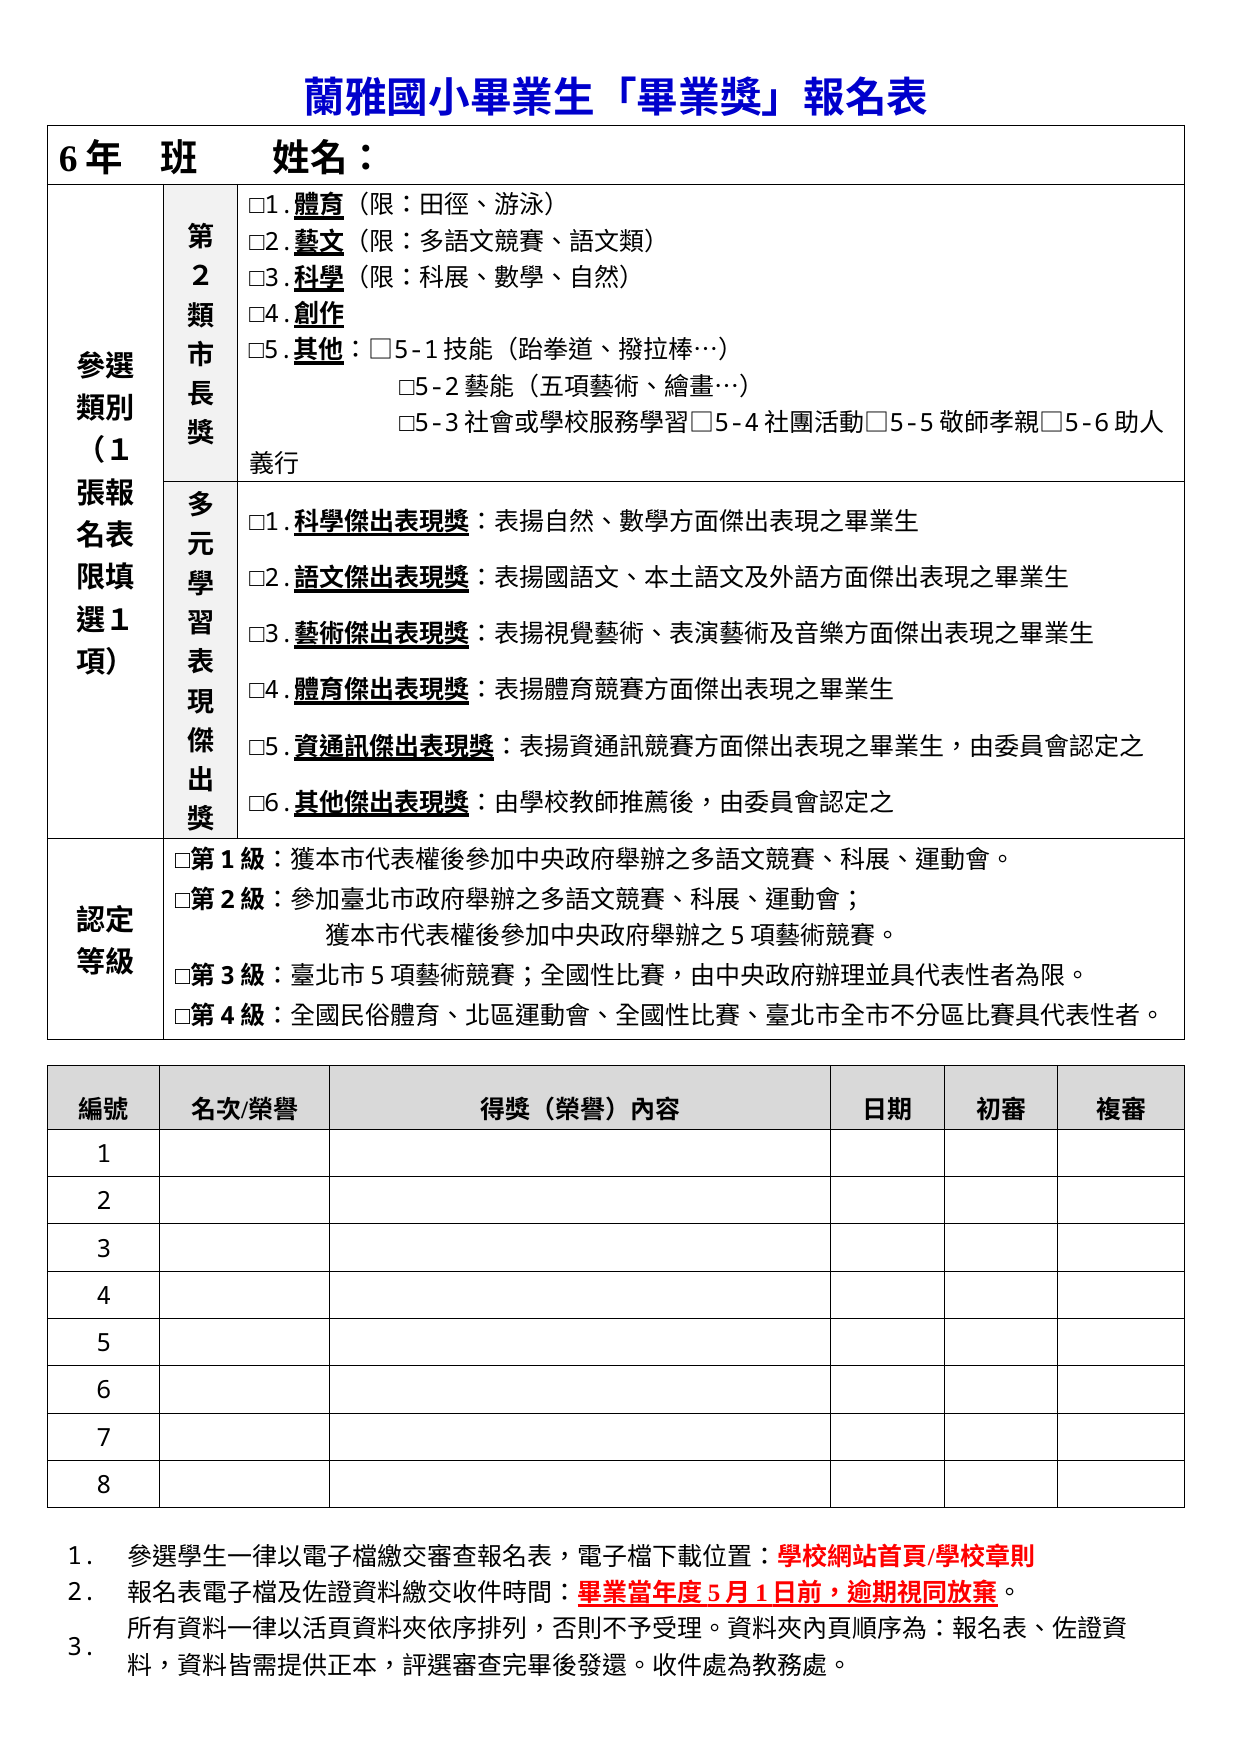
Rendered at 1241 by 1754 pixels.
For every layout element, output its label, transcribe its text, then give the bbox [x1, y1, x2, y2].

table_cell 參選類別（１張報名表限填選１項） [48, 185, 163, 838]
table_cell [330, 1461, 830, 1507]
table_cell [945, 1461, 1057, 1507]
table_cell [160, 1177, 329, 1223]
table_cell 名次/榮譽 [160, 1066, 329, 1129]
table_cell 3 [48, 1224, 159, 1271]
table_cell [831, 1366, 944, 1412]
table_cell [330, 1130, 830, 1176]
table_cell [831, 1130, 944, 1176]
table_cell [945, 1319, 1057, 1365]
table_cell [945, 1130, 1057, 1176]
table_header 蘭雅國小畢業生「畢業獎」報名表 [47, 65, 1184, 125]
table_cell [831, 1177, 944, 1223]
table_cell [175, 1040, 1184, 1065]
table_cell [116, 1508, 1184, 1536]
table_cell 1. [47, 1536, 116, 1573]
table_cell [1058, 1366, 1184, 1412]
table_cell [1058, 1319, 1184, 1365]
table_cell 多元學習表現傑出獎 [164, 482, 237, 838]
table_cell 所有資料一律以活頁資料夾依序排列，否則不予受理。資料夾內頁順序為：報名表、佐證資料，資料皆需提供正本，評選審查完畢後發還。收件處為教務處。 [116, 1609, 1184, 1681]
table_cell [1058, 1272, 1184, 1318]
table_cell 編號 [48, 1066, 159, 1129]
table_cell [160, 1224, 329, 1271]
table_cell [1058, 1177, 1184, 1223]
table_cell [1058, 1224, 1184, 1271]
table_cell [831, 1461, 944, 1507]
table_cell [330, 1272, 830, 1318]
table_cell 2 [48, 1177, 159, 1223]
table_cell [330, 1319, 830, 1365]
table_cell 5 [48, 1319, 159, 1365]
table_cell [945, 1177, 1057, 1223]
table_cell [160, 1366, 329, 1412]
table_cell 4 [48, 1272, 159, 1318]
table_cell [831, 1272, 944, 1318]
table_cell [330, 1224, 830, 1271]
table_cell 得獎（榮譽）內容 [330, 1066, 830, 1129]
table_cell 2. [47, 1573, 116, 1609]
table_cell 日期 [831, 1066, 944, 1129]
table_cell [945, 1366, 1057, 1412]
table_cell [831, 1414, 944, 1460]
table_cell [1058, 1461, 1184, 1507]
table_cell 認定等級 [48, 839, 163, 1039]
table_cell 第２類市長獎 [164, 185, 237, 481]
table_cell [945, 1224, 1057, 1271]
table_cell [330, 1414, 830, 1460]
table_cell 7 [48, 1414, 159, 1460]
table_cell [160, 1130, 329, 1176]
table_cell [945, 1414, 1057, 1460]
table_cell [160, 1272, 329, 1318]
table_cell 6 [48, 1366, 159, 1412]
table_cell 初審 [945, 1066, 1057, 1129]
table_cell □第1級：獲本市代表權後參加中央政府舉辦之多語文競賽、科展、運動會。 □第2級：參加臺北市政府舉辦之多語文競賽、科展、運動會； 獲本市代表權後參加中央政府舉辦之5項藝術競賽。 □第3級：臺北市5項藝術競賽；全國性比賽，由中央政府辦理並具代表性者為限。 □第4級：全國民俗體育、北區運動會、全國性比賽、臺北市全市不分區比賽具代表性者。 [164, 839, 1184, 1039]
table_cell [330, 1366, 830, 1412]
table_cell 1 [48, 1130, 159, 1176]
table_cell 3. [47, 1609, 116, 1681]
table_cell [160, 1319, 329, 1365]
table_cell [945, 1272, 1057, 1318]
table_cell 參選學生一律以電子檔繳交審查報名表，電子檔下載位置：學校網站首頁/學校章則 [116, 1536, 1184, 1573]
table_cell [330, 1177, 830, 1223]
table_cell □1.體育（限：田徑、游泳） □2.藝文（限：多語文競賽、語文類） □3.科學（限：科展、數學、自然） □4.創作 □5.其他：□5-1技能（跆拳道、撥拉棒…） □5-2藝能（五項藝術、繪畫…） □5-3社會或學校服務學習□5-4社團活動□5-5敬師孝親□5-6助人義行 [238, 185, 1184, 481]
table_cell □1.科學傑出表現獎：表揚自然、數學方面傑出表現之畢業生 □2.語文傑出表現獎：表揚國語文、本土語文及外語方面傑出表現之畢業生 □3.藝術傑出表現獎：表揚視覺藝術、表演藝術及音樂方面傑出表現之畢業生 □4.體育傑出表現獎：表揚體育競賽方面傑出表現之畢業生 □5.資通訊傑出表現獎：表揚資通訊競賽方面傑出表現之畢業生，由委員會認定之 □6.其他傑出表現獎：由學校教師推薦後，由委員會認定之 [238, 482, 1184, 838]
table_cell [1058, 1414, 1184, 1460]
table_cell 6年 班 姓名： [48, 126, 1184, 184]
table_cell [47, 1508, 116, 1536]
table_cell [831, 1319, 944, 1365]
table_cell [160, 1461, 329, 1507]
table_cell [160, 1414, 329, 1460]
table_cell [831, 1224, 944, 1271]
table_cell [1058, 1130, 1184, 1176]
table_cell 報名表電子檔及佐證資料繳交收件時間：畢業當年度5月1日前，逾期視同放棄。 [116, 1573, 1184, 1609]
table_cell [47, 1040, 175, 1065]
table_cell 8 [48, 1461, 159, 1507]
table_cell 複審 [1058, 1066, 1184, 1129]
